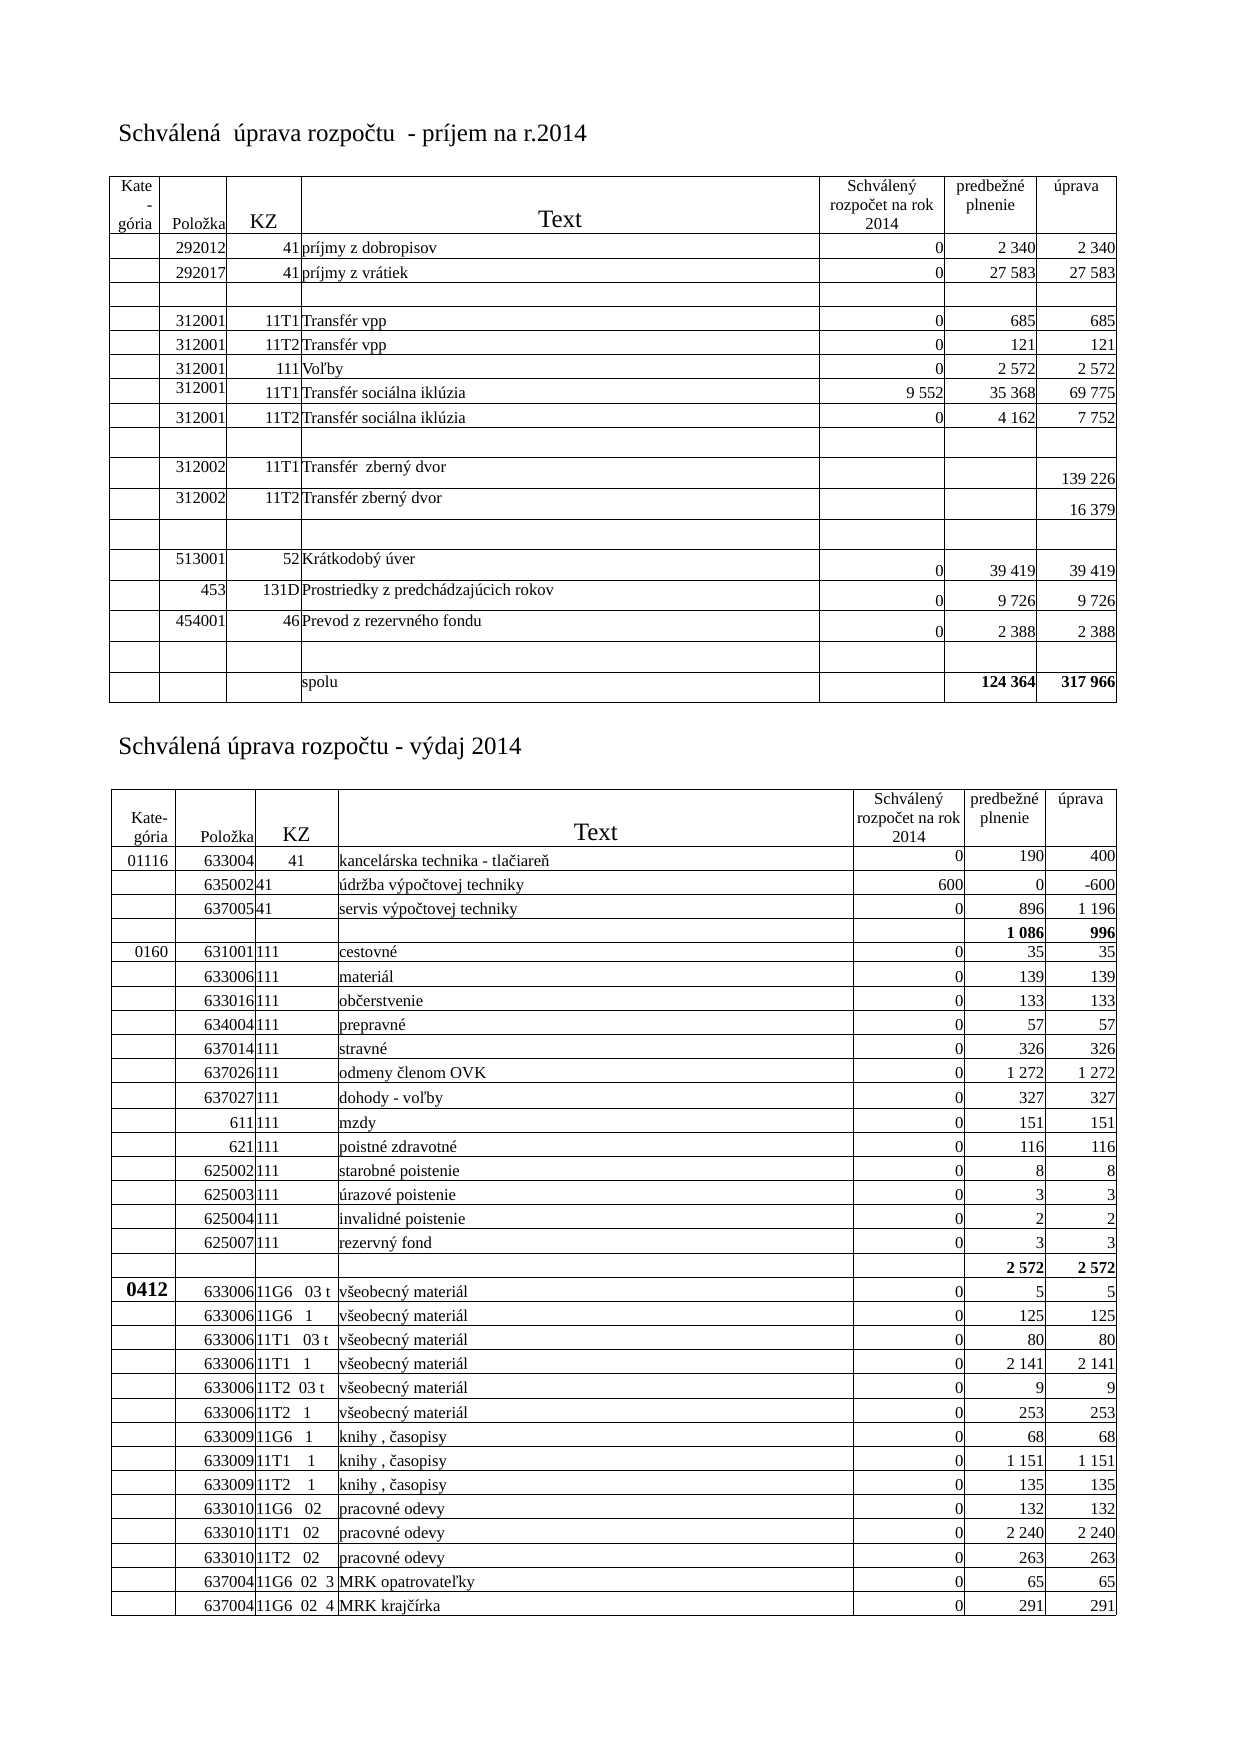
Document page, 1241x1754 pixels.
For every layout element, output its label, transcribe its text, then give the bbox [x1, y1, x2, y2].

table_cell prepravné [339, 1011, 853, 1034]
table_cell 139 [1046, 962, 1116, 986]
table_cell 11T1 1 [256, 1350, 338, 1373]
table_cell príjmy z dobropisov [302, 234, 819, 257]
table_cell 0 [854, 1495, 964, 1518]
table_cell 0 [854, 1035, 964, 1058]
table_cell 11T1 1 [256, 1447, 338, 1470]
table_cell 0 [854, 1519, 964, 1542]
table_cell [112, 1471, 175, 1494]
table_cell kancelárska technika - tlačiareň [339, 847, 853, 869]
table_cell 312002 [160, 458, 226, 488]
table_cell 327 [1046, 1083, 1116, 1107]
table_cell 151 [965, 1109, 1045, 1132]
table_cell materiál [339, 962, 853, 986]
table_cell 2 240 [1046, 1519, 1116, 1542]
table_cell [112, 895, 175, 918]
table_cell 2 340 [945, 234, 1036, 257]
table_cell 0 [854, 895, 964, 918]
table_cell [110, 283, 159, 306]
table_cell 11T1 [227, 307, 301, 330]
table_cell [112, 1083, 175, 1107]
table_cell starobné poistenie [339, 1157, 853, 1180]
table_cell 135 [965, 1471, 1045, 1494]
table_cell stravné [339, 1035, 853, 1058]
table_cell 453 [160, 581, 226, 610]
table_cell 1 151 [965, 1447, 1045, 1470]
table_cell 1 151 [1046, 1447, 1116, 1470]
table_cell 0 [854, 1568, 964, 1591]
table_cell [110, 428, 159, 457]
table_cell [176, 919, 255, 942]
table_cell 41 [227, 234, 301, 257]
table_cell 0 [854, 1109, 964, 1132]
table_cell knihy , časopisy [339, 1471, 853, 1494]
table_cell 11T2 [227, 489, 301, 518]
table_cell 131D [227, 581, 301, 610]
table_cell 326 [965, 1035, 1045, 1058]
table_cell 68 [965, 1423, 1045, 1446]
table_cell 0412 [112, 1278, 175, 1301]
table_cell [1037, 520, 1116, 549]
table_cell 1 196 [1046, 895, 1116, 918]
table_cell 292017 [160, 259, 226, 282]
table_cell [112, 1229, 175, 1252]
table_cell úrazové poistenie [339, 1181, 853, 1204]
table_cell 9 552 [820, 379, 944, 402]
table_cell 633009 [176, 1423, 255, 1446]
table_cell [112, 1326, 175, 1349]
table_cell [112, 1254, 175, 1277]
table_cell [112, 987, 175, 1010]
table_cell 1 272 [1046, 1059, 1116, 1082]
table_cell spolu [302, 673, 819, 702]
table_cell [176, 1254, 255, 1277]
table_cell [227, 673, 301, 702]
table_cell 633006 [176, 1278, 255, 1301]
table_cell [945, 283, 1036, 306]
table_cell [302, 642, 819, 672]
table_cell 8 [965, 1157, 1045, 1180]
table_cell 57 [965, 1011, 1045, 1034]
table_cell 625007 [176, 1229, 255, 1252]
table_cell 111 [256, 962, 338, 986]
table_cell knihy , časopisy [339, 1423, 853, 1446]
table_cell 0 [820, 259, 944, 282]
table_cell 633006 [176, 1399, 255, 1422]
table_header KZ [227, 177, 301, 233]
table_cell 637027 [176, 1083, 255, 1107]
table_header Položka [160, 177, 226, 233]
table_cell Transfér sociálna iklúzia [302, 404, 819, 427]
table_cell 01116 [112, 847, 175, 869]
table_cell 292012 [160, 234, 226, 257]
table_cell [945, 458, 1036, 488]
table_cell [160, 520, 226, 549]
table_cell 326 [1046, 1035, 1116, 1058]
table_cell Voľby [302, 355, 819, 378]
table_cell 35 [965, 943, 1045, 961]
table_cell 151 [1046, 1109, 1116, 1132]
table_cell 0 [820, 550, 944, 580]
table_cell [227, 283, 301, 306]
table_cell [112, 1495, 175, 1518]
table_cell Transfér vpp [302, 307, 819, 330]
table_cell [227, 428, 301, 457]
table_cell 133 [1046, 987, 1116, 1010]
table_cell [112, 1568, 175, 1591]
table_cell [110, 259, 159, 282]
table_cell 633004 [176, 847, 255, 869]
table_cell 11T1 [227, 379, 301, 402]
table_cell 2 572 [1046, 1254, 1116, 1277]
table_cell 0 [820, 404, 944, 427]
table_cell 0 [854, 1133, 964, 1156]
table_cell 633006 [176, 1374, 255, 1397]
table_cell 0 [854, 1181, 964, 1204]
table_cell 0 [854, 1157, 964, 1180]
table_header Schválený rozpočet na rok 2014 [854, 790, 964, 846]
table_cell [160, 642, 226, 672]
table_cell 133 [965, 987, 1045, 1010]
table_cell 0 [820, 331, 944, 354]
table_cell 11T2 1 [256, 1399, 338, 1422]
table_cell všeobecný materiál [339, 1374, 853, 1397]
table_cell [1037, 642, 1116, 672]
table_cell 68 [1046, 1423, 1116, 1446]
table_cell 41 [256, 895, 338, 918]
table_cell 7 752 [1037, 404, 1116, 427]
table_cell 996 [1046, 919, 1116, 942]
table_cell 35 368 [945, 379, 1036, 402]
table_cell 139 226 [1037, 458, 1116, 488]
table_cell 11T2 [227, 404, 301, 427]
table_cell 312001 [160, 307, 226, 330]
table_cell [256, 1254, 338, 1277]
table_cell 0 [854, 847, 964, 869]
table_cell 600 [854, 871, 964, 894]
table_cell 635002 [176, 871, 255, 894]
table_cell 11T2 02 [256, 1544, 338, 1567]
table_cell [112, 1181, 175, 1204]
table_cell 0 [854, 1229, 964, 1252]
table_cell 634004 [176, 1011, 255, 1034]
table_cell 116 [1046, 1133, 1116, 1156]
table_cell 3 [965, 1229, 1045, 1252]
table_cell 11T1 02 [256, 1519, 338, 1542]
table_cell dohody - voľby [339, 1083, 853, 1107]
table_cell 111 [256, 1205, 338, 1228]
table_cell všeobecný materiál [339, 1278, 853, 1301]
table_cell 633016 [176, 987, 255, 1010]
table_cell 27 583 [1037, 259, 1116, 282]
table_cell 291 [965, 1592, 1045, 1615]
text Schválená úprava rozpočtu - výdaj 2014 [118, 731, 1122, 760]
table_cell rezervný fond [339, 1229, 853, 1252]
table_cell 637005 [176, 895, 255, 918]
table_cell 111 [256, 1133, 338, 1156]
table_cell 1 272 [965, 1059, 1045, 1082]
table_cell [112, 1544, 175, 1567]
table_cell 625002 [176, 1157, 255, 1180]
table_cell [302, 283, 819, 306]
table_cell MRK opatrovateľky [339, 1568, 853, 1591]
table_cell 111 [227, 355, 301, 378]
table_cell [112, 1350, 175, 1373]
table_cell 400 [1046, 847, 1116, 869]
table_cell 0 [854, 1471, 964, 1494]
table_cell údržba výpočtovej techniky [339, 871, 853, 894]
table_cell [110, 550, 159, 580]
table_cell 2 388 [945, 611, 1036, 641]
table_cell 125 [965, 1302, 1045, 1325]
table_cell [110, 520, 159, 549]
table_cell 312001 [160, 404, 226, 427]
table_cell 11G6 1 [256, 1302, 338, 1325]
table_cell 124 364 [945, 673, 1036, 702]
table_cell 111 [256, 1059, 338, 1082]
table_cell cestovné [339, 943, 853, 961]
table_cell 637014 [176, 1035, 255, 1058]
table_cell 633009 [176, 1471, 255, 1494]
table_cell 0 [820, 307, 944, 330]
table_cell 0 [854, 1302, 964, 1325]
table_cell [110, 307, 159, 330]
table_cell 132 [965, 1495, 1045, 1518]
table_cell 3 [1046, 1181, 1116, 1204]
table_cell [160, 283, 226, 306]
table_cell 111 [256, 1083, 338, 1107]
table_cell 0 [854, 1350, 964, 1373]
table_cell 253 [1046, 1399, 1116, 1422]
table_cell -600 [1046, 871, 1116, 894]
table_cell [110, 379, 159, 402]
table_cell [110, 581, 159, 610]
table_cell 611 [176, 1109, 255, 1132]
table_cell Transfér zberný dvor [302, 489, 819, 518]
table_header Položka [176, 790, 255, 846]
table_cell 637026 [176, 1059, 255, 1082]
table_cell [112, 1447, 175, 1470]
table_cell 312001 [160, 379, 226, 402]
table_cell [110, 611, 159, 641]
table_cell [820, 489, 944, 518]
table_cell 0 [854, 1544, 964, 1567]
table_cell 9 726 [1037, 581, 1116, 610]
table_cell [302, 428, 819, 457]
table_cell 2 572 [965, 1254, 1045, 1277]
table_cell 0 [820, 234, 944, 257]
table_cell 9 [1046, 1374, 1116, 1397]
table_cell 111 [256, 1181, 338, 1204]
table_cell 116 [965, 1133, 1045, 1156]
table_cell [112, 1133, 175, 1156]
table_cell 621 [176, 1133, 255, 1156]
table_cell 637004 [176, 1592, 255, 1615]
table_cell 8 [1046, 1157, 1116, 1180]
table_cell [945, 489, 1036, 518]
table_cell [110, 458, 159, 488]
table_cell [945, 642, 1036, 672]
table_cell 2 572 [945, 355, 1036, 378]
table_cell 11G6 02 4 [256, 1592, 338, 1615]
table_cell [820, 642, 944, 672]
table_cell poistné zdravotné [339, 1133, 853, 1156]
table_cell 317 966 [1037, 673, 1116, 702]
table_cell [339, 919, 853, 942]
table_cell invalidné poistenie [339, 1205, 853, 1228]
table_cell 132 [1046, 1495, 1116, 1518]
table_cell 253 [965, 1399, 1045, 1422]
table_header predbežné plnenie [945, 177, 1036, 233]
table_cell 263 [965, 1544, 1045, 1567]
table_cell 0 [820, 581, 944, 610]
table_cell 125 [1046, 1302, 1116, 1325]
table_cell 685 [1037, 307, 1116, 330]
table_cell 65 [965, 1568, 1045, 1591]
table_cell 0160 [112, 943, 175, 961]
table_cell pracovné odevy [339, 1544, 853, 1567]
table_cell 3 [965, 1181, 1045, 1204]
table_cell Krátkodobý úver [302, 550, 819, 580]
table_cell občerstvenie [339, 987, 853, 1010]
table_cell 2 [1046, 1205, 1116, 1228]
table_cell 11T2 1 [256, 1471, 338, 1494]
table_header Text [302, 177, 819, 233]
table_cell všeobecný materiál [339, 1350, 853, 1373]
table_cell 637004 [176, 1568, 255, 1591]
table_cell 4 162 [945, 404, 1036, 427]
table_cell [339, 1254, 853, 1277]
table_cell príjmy z vrátiek [302, 259, 819, 282]
table_cell 0 [854, 1399, 964, 1422]
table_cell 11T2 [227, 331, 301, 354]
table_cell 139 [965, 962, 1045, 986]
table_cell [110, 489, 159, 518]
table_cell [110, 355, 159, 378]
table_cell 0 [854, 1374, 964, 1397]
table_cell odmeny členom OVK [339, 1059, 853, 1082]
table_header Text [339, 790, 853, 846]
table_cell [112, 871, 175, 894]
table_cell 312002 [160, 489, 226, 518]
table_cell 685 [945, 307, 1036, 330]
table_cell 0 [854, 1278, 964, 1301]
table_cell [945, 428, 1036, 457]
table_cell 0 [854, 1205, 964, 1228]
table_cell 80 [965, 1326, 1045, 1349]
table_cell 2 [965, 1205, 1045, 1228]
table_cell [110, 642, 159, 672]
table_cell [820, 673, 944, 702]
table_cell 11T1 03 t [256, 1326, 338, 1349]
table_cell 5 [1046, 1278, 1116, 1301]
table_cell 2 388 [1037, 611, 1116, 641]
table_cell Transfér vpp [302, 331, 819, 354]
table_header KZ [256, 790, 338, 846]
table_cell 80 [1046, 1326, 1116, 1349]
table_cell [854, 919, 964, 942]
table_cell [112, 1205, 175, 1228]
table_cell 35 [1046, 943, 1116, 961]
table_cell MRK krajčírka [339, 1592, 853, 1615]
table_cell [160, 673, 226, 702]
table_cell 121 [1037, 331, 1116, 354]
table_cell 631001 [176, 943, 255, 961]
table_header Schválený rozpočet na rok 2014 [820, 177, 944, 233]
table_header Kate- gória [110, 177, 159, 233]
table_cell 9 [965, 1374, 1045, 1397]
table_cell 0 [854, 1423, 964, 1446]
table_cell 454001 [160, 611, 226, 641]
table_cell 9 726 [945, 581, 1036, 610]
table_header úprava [1037, 177, 1116, 233]
table_cell 111 [256, 1229, 338, 1252]
table_cell 312001 [160, 355, 226, 378]
table_cell [820, 428, 944, 457]
table_cell 263 [1046, 1544, 1116, 1567]
table_cell 3 [1046, 1229, 1116, 1252]
table_cell 0 [820, 611, 944, 641]
table_cell 2 340 [1037, 234, 1116, 257]
table_cell 11G6 02 3 [256, 1568, 338, 1591]
table_cell 0 [854, 1592, 964, 1615]
table_cell 46 [227, 611, 301, 641]
table_cell [820, 520, 944, 549]
table_cell 2 572 [1037, 355, 1116, 378]
table_cell všeobecný materiál [339, 1326, 853, 1349]
table_cell 52 [227, 550, 301, 580]
table_cell 2 141 [965, 1350, 1045, 1373]
table_cell 190 [965, 847, 1045, 869]
table_cell [110, 331, 159, 354]
table_cell 41 [227, 259, 301, 282]
table_cell 11G6 02 [256, 1495, 338, 1518]
table_cell [112, 1157, 175, 1180]
table_cell 0 [854, 1447, 964, 1470]
table_cell [854, 1254, 964, 1277]
table_cell [112, 1035, 175, 1058]
table_cell [945, 520, 1036, 549]
table_cell 0 [854, 1011, 964, 1034]
table_cell [112, 1109, 175, 1132]
table_cell [112, 1519, 175, 1542]
table_cell [302, 520, 819, 549]
table_cell 633010 [176, 1519, 255, 1542]
table_cell Transfér sociálna iklúzia [302, 379, 819, 402]
table_cell 111 [256, 1109, 338, 1132]
table_cell 2 240 [965, 1519, 1045, 1542]
table_cell 633006 [176, 1326, 255, 1349]
table_cell [227, 520, 301, 549]
table_cell knihy , časopisy [339, 1447, 853, 1470]
table_header Kate- gória [112, 790, 175, 846]
table_cell 633006 [176, 962, 255, 986]
table_cell 41 [256, 847, 338, 869]
table_cell 111 [256, 1011, 338, 1034]
table_cell [820, 458, 944, 488]
table_cell servis výpočtovej techniky [339, 895, 853, 918]
table_cell [256, 919, 338, 942]
table_cell 0 [854, 943, 964, 961]
text Schválená úprava rozpočtu - príjem na r.2014 [118, 118, 1122, 147]
table_cell 513001 [160, 550, 226, 580]
table_cell [1037, 428, 1116, 457]
table_cell Prostriedky z predchádzajúcich rokov [302, 581, 819, 610]
table_cell 0 [854, 962, 964, 986]
table_cell 11G6 1 [256, 1423, 338, 1446]
table_cell 5 [965, 1278, 1045, 1301]
table_cell 633010 [176, 1495, 255, 1518]
table_cell 0 [965, 871, 1045, 894]
table_cell [110, 404, 159, 427]
table_cell [112, 962, 175, 986]
table_cell [227, 642, 301, 672]
table_cell 291 [1046, 1592, 1116, 1615]
table_cell 111 [256, 1035, 338, 1058]
table_cell [820, 283, 944, 306]
table_cell [112, 1011, 175, 1034]
table_cell všeobecný materiál [339, 1399, 853, 1422]
table_cell 111 [256, 987, 338, 1010]
table_cell pracovné odevy [339, 1495, 853, 1518]
table_cell 11T2 03 t [256, 1374, 338, 1397]
table_cell 27 583 [945, 259, 1036, 282]
table_header úprava [1046, 790, 1116, 846]
table_cell 11G6 03 t [256, 1278, 338, 1301]
table_cell všeobecný materiál [339, 1302, 853, 1325]
table_header predbežné plnenie [965, 790, 1045, 846]
table_cell Prevod z rezervného fondu [302, 611, 819, 641]
table_cell [112, 1374, 175, 1397]
table_cell 65 [1046, 1568, 1116, 1591]
table_cell [112, 1302, 175, 1325]
table_cell 0 [820, 355, 944, 378]
table_cell 2 141 [1046, 1350, 1116, 1373]
table_cell 312001 [160, 331, 226, 354]
table_cell 0 [854, 1059, 964, 1082]
table_cell [112, 919, 175, 942]
table_cell 633006 [176, 1350, 255, 1373]
table_cell 111 [256, 1157, 338, 1180]
table_cell 69 775 [1037, 379, 1116, 402]
table_cell 633010 [176, 1544, 255, 1567]
table_cell 39 419 [945, 550, 1036, 580]
table_cell 0 [854, 1083, 964, 1107]
table_cell [1037, 283, 1116, 306]
table_cell 11T1 [227, 458, 301, 488]
table_cell 633009 [176, 1447, 255, 1470]
table_cell 16 379 [1037, 489, 1116, 518]
table_cell 1 086 [965, 919, 1045, 942]
table_cell 0 [854, 987, 964, 1010]
table_cell mzdy [339, 1109, 853, 1132]
table_cell 0 [854, 1326, 964, 1349]
table_cell [112, 1059, 175, 1082]
table_cell 625003 [176, 1181, 255, 1204]
table_cell [110, 673, 159, 702]
table_cell [112, 1399, 175, 1422]
table_cell 121 [945, 331, 1036, 354]
table_cell [112, 1423, 175, 1446]
table_cell [110, 234, 159, 257]
table_cell 135 [1046, 1471, 1116, 1494]
table_cell 327 [965, 1083, 1045, 1107]
table_cell Transfér zberný dvor [302, 458, 819, 488]
table_cell pracovné odevy [339, 1519, 853, 1542]
table_cell [112, 1592, 175, 1615]
table_cell 625004 [176, 1205, 255, 1228]
table_cell 41 [256, 871, 338, 894]
table_cell 633006 [176, 1302, 255, 1325]
table_cell [160, 428, 226, 457]
table_cell 57 [1046, 1011, 1116, 1034]
table_cell 39 419 [1037, 550, 1116, 580]
table_cell 111 [256, 943, 338, 961]
table_cell 896 [965, 895, 1045, 918]
